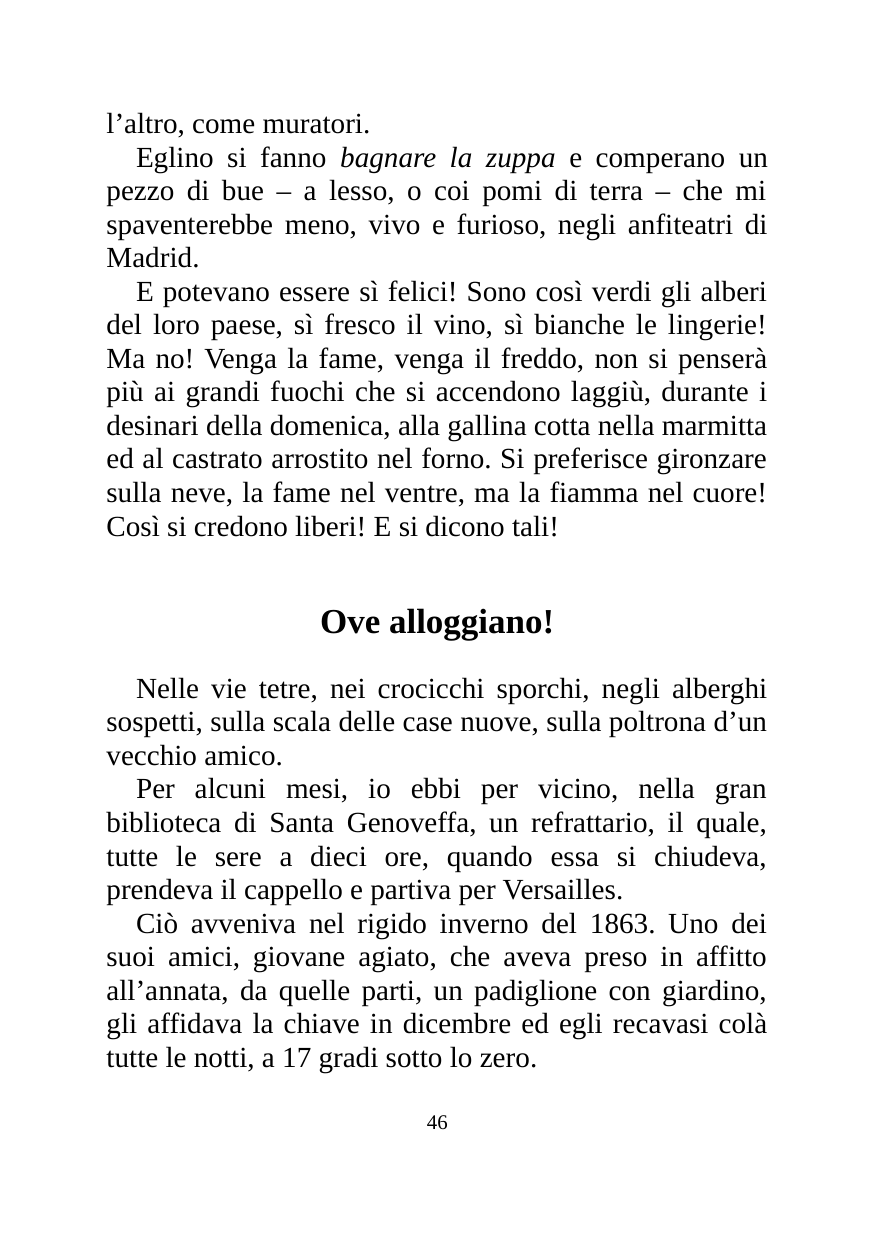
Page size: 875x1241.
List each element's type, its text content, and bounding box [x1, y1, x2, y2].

text Nelle vie tetre, nei crocicchi sporchi, negli alberghi sospetti, sulla scala delle case nuove, sulla poltrona d’un vecchio amico. [106, 671, 768, 772]
text Eglino si fanno bagnare la zuppa e comperano un pezzo di bue – a lesso, o coi pomi di terra – che mi spaventerebbe meno, vivo e furioso, negli anfiteatri di Madrid. [106, 140, 768, 274]
subtitle Ove alloggiano! [106, 601, 768, 642]
text l’altro, come muratori. [106, 106, 768, 140]
text E potevano essere sì felici! Sono così verdi gli alberi del loro paese, sì fresco il vino, sì bianche le lingerie! Ma no! Venga la fame, venga il freddo, non si penserà più ai grandi fuochi che si accendono laggiù, durante i desinari della domenica, alla gallina cotta nella marmitta ed al castrato arrostito nel forno. Si preferisce gironzare sulla neve, la fame nel ventre, ma la fiamma nel cuore! Così si credono liberi! E si dicono tali! [106, 274, 768, 542]
text Per alcuni mesi, io ebbi per vicino, nella gran biblioteca di Santa Genoveffa, un refrattario, il quale, tutte le sere a dieci ore, quando essa si chiudeva, prendeva il cappello e partiva per Versailles. [106, 772, 768, 906]
text Ciò avveniva nel rigido inverno del 1863. Uno dei suoi amici, giovane agiato, che aveva preso in affitto all’annata, da quelle parti, un padiglione con giardino, gli affidava la chiave in dicembre ed egli recavasi colà tutte le notti, a 17 gradi sotto lo zero. [106, 906, 768, 1073]
